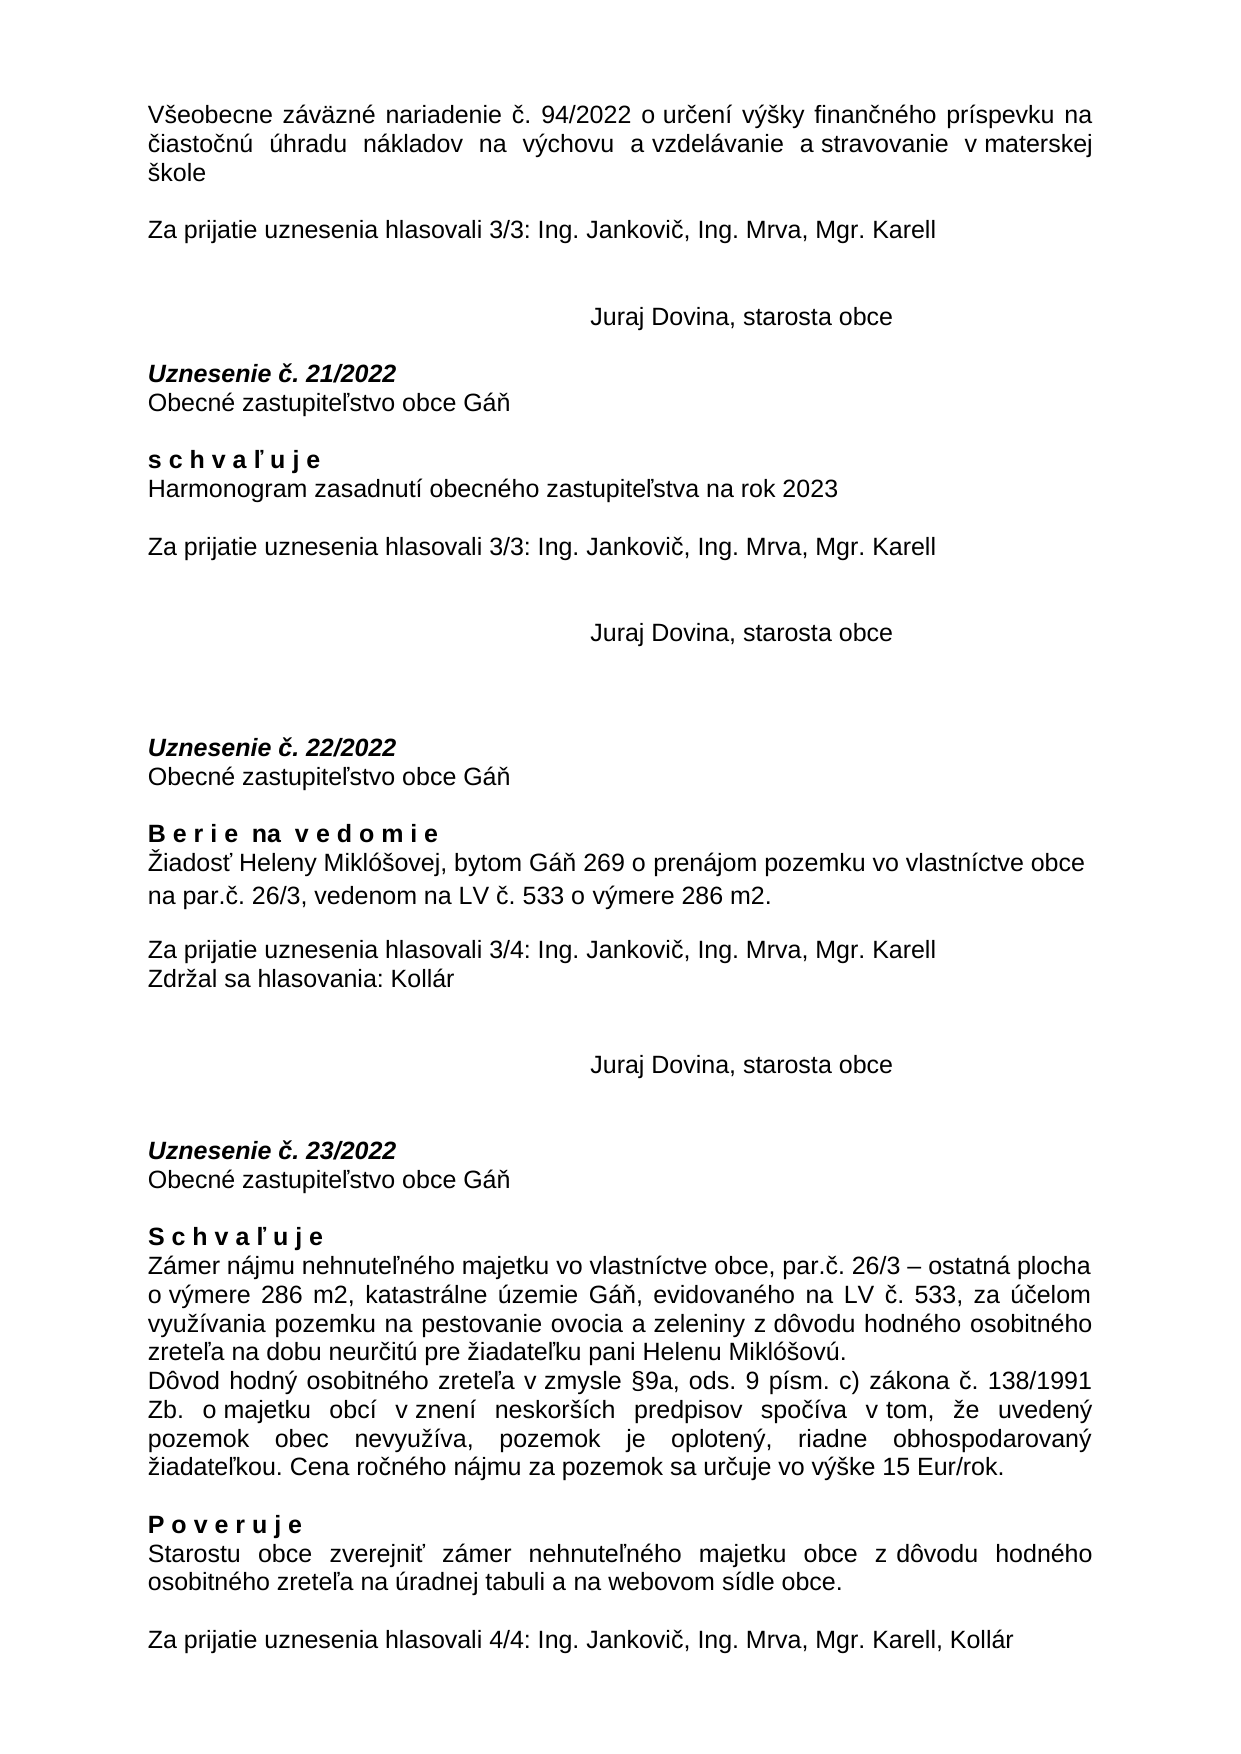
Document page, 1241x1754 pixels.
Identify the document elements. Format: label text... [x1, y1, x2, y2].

text Za prijatie uznesenia hlasovali 3/3: Ing. Jankovič, Ing. Mrva, Mgr. Karell [148, 532, 1093, 561]
text Všeobecne záväzné nariadenie č. 94/2022 o určení výšky finančného príspevku na čiastočnú úhradu nákladov na výchovu a vzdelávanie a stravovanie v materskej škole [148, 101, 1093, 187]
text Uznesenie č. 21/2022 [148, 359, 1093, 388]
text Za prijatie uznesenia hlasovali 4/4: Ing. Jankovič, Ing. Mrva, Mgr. Karell, Kollár [148, 1625, 1093, 1654]
text Juraj Dovina, starosta obce [516, 302, 1093, 331]
text S c h v a ľ u j e [148, 1222, 1093, 1251]
text Uznesenie č. 23/2022 [148, 1136, 1093, 1165]
text Obecné zastupiteľstvo obce Gáň [148, 762, 1093, 791]
text Uznesenie č. 22/2022 [148, 733, 1093, 762]
text Žiadosť Heleny Miklóšovej, bytom Gáň 269 o prenájom pozemku vo vlastníctve obce na par.č. 26/3, vedenom na LV č. 533 o výmere 286 m2. [148, 848, 1093, 910]
text Juraj Dovina, starosta obce [516, 1050, 1093, 1079]
text Za prijatie uznesenia hlasovali 3/3: Ing. Jankovič, Ing. Mrva, Mgr. Karell [148, 216, 1093, 244]
text s c h v a ľ u j e [148, 446, 1093, 474]
text Zdržal sa hlasovania: Kollár [148, 964, 1093, 992]
text B e r i e na v e d o m i e [148, 819, 1093, 848]
text Za prijatie uznesenia hlasovali 3/4: Ing. Jankovič, Ing. Mrva, Mgr. Karell [148, 935, 1093, 964]
text Obecné zastupiteľstvo obce Gáň [148, 1165, 1093, 1194]
text Juraj Dovina, starosta obce [516, 618, 1093, 647]
text P o v e r u j e [148, 1510, 1093, 1539]
text Dôvod hodný osobitného zreteľa v zmysle §9a, ods. 9 písm. c) zákona č. 138/1991 Zb. o majetku obcí v znení neskorších predpisov spočíva v tom, že uvedený pozemok obec nevyužíva, pozemok je oplotený, riadne obhospodarovaný žiadateľkou. Cena ročného nájmu za pozemok sa určuje vo výške 15 Eur/rok. [148, 1366, 1093, 1481]
text Harmonogram zasadnutí obecného zastupiteľstva na rok 2023 [148, 474, 1093, 503]
text Zámer nájmu nehnuteľného majetku vo vlastníctve obce, par.č. 26/3 – ostatná plocha o výmere 286 m2, katastrálne územie Gáň, evidovaného na LV č. 533, za účelom využívania pozemku na pestovanie ovocia a zeleniny z dôvodu hodného osobitného zreteľa na dobu neurčitú pre žiadateľku pani Helenu Miklóšovú. [148, 1251, 1093, 1366]
text Obecné zastupiteľstvo obce Gáň [148, 388, 1093, 417]
text Starostu obce zverejniť zámer nehnuteľného majetku obce z dôvodu hodného osobitného zreteľa na úradnej tabuli a na webovom sídle obce. [148, 1539, 1093, 1596]
